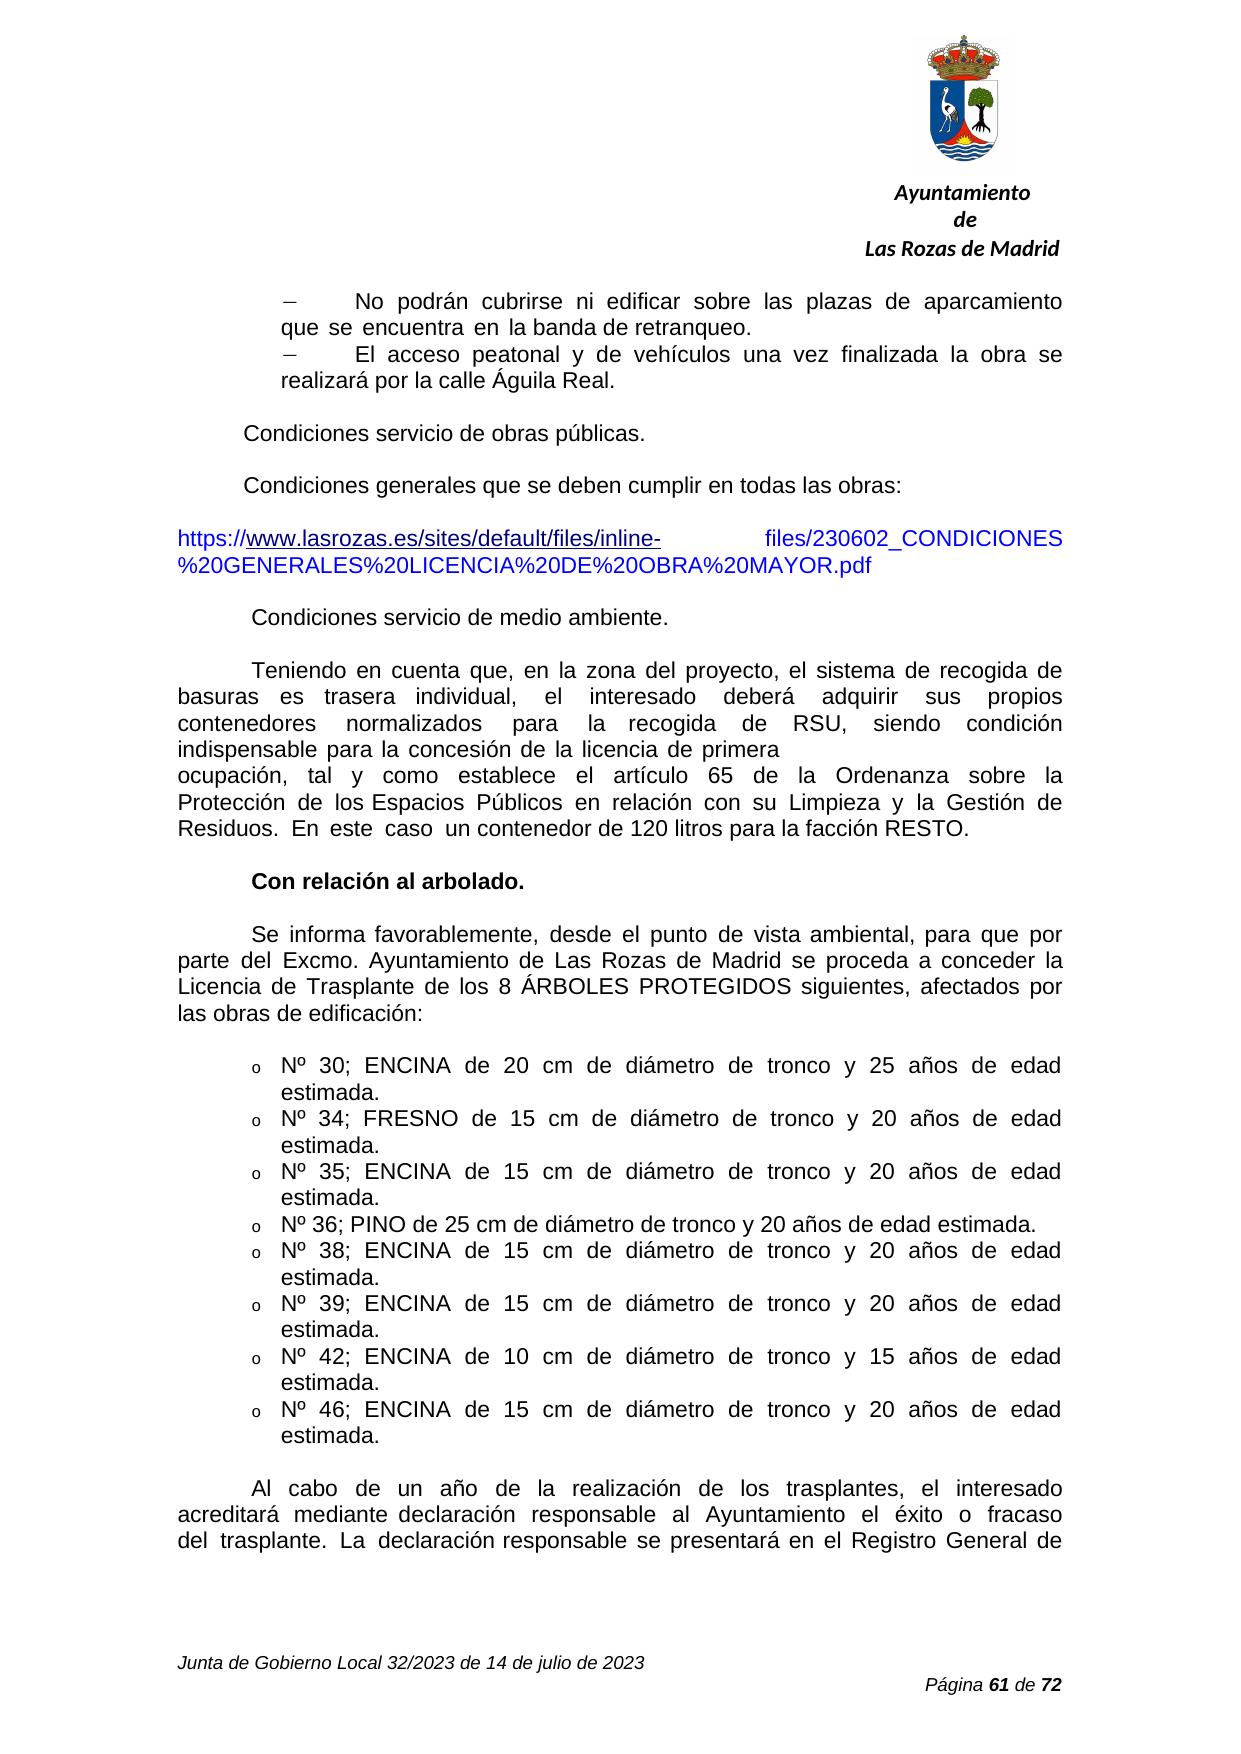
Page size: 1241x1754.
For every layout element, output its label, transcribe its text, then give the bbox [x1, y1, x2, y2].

text ocupación, tal y como establece el artículo 65 de la Ordenanza sobre la Protección de los Espacios Públicos en relación con su Limpieza y la Gestión de Residuos. En este caso un contenedor de 120 litros para la facción RESTO. [177, 762, 1063, 841]
list El acceso peatonal y de vehículos una vez finalizada la obra se realizará por la calle Águila Real. [281, 341, 1063, 393]
list Nº 42; ENCINA de 10 cm de diámetro de tronco y 15 años de edad estimada. [251, 1343, 1063, 1396]
list Nº 30; ENCINA de 20 cm de diámetro de tronco y 25 años de edad estimada. [251, 1052, 1063, 1105]
text Teniendo en cuenta que, en la zona del proyecto, el sistema de recogida de basuras es trasera individual, el interesado deberá adquirir sus propios contenedores normalizados para la recogida de RSU, siendo condición indispensable para la concesión de la licencia de primera [177, 657, 1063, 762]
text Condiciones generales que se deben cumplir en todas las obras: [177, 472, 1063, 499]
text https://www.lasrozas.es/sites/default/files/inline- files/230602_CONDICIONES%20GENERALES%20LICENCIA%20DE%20OBRA%20MAYOR.pdf [177, 525, 1063, 578]
list Nº 36; PINO de 25 cm de diámetro de tronco y 20 años de edad estimada. [251, 1211, 1063, 1237]
text Al cabo de un año de la realización de los trasplantes, el interesado acreditará mediante declaración responsable al Ayuntamiento el éxito o fracaso del trasplante. La declaración responsable se presentará en el Registro General de [177, 1475, 1063, 1554]
list No podrán cubrirse ni edificar sobre las plazas de aparcamiento que se encuentra en la banda de retranqueo. [281, 288, 1063, 341]
subtitle Condiciones servicio de obras públicas. [177, 420, 1063, 446]
list Nº 38; ENCINA de 15 cm de diámetro de tronco y 20 años de edad estimada. [251, 1237, 1063, 1290]
text Se informa favorablemente, desde el punto de vista ambiental, para que por parte del Excmo. Ayuntamiento de Las Rozas de Madrid se proceda a conceder la Licencia de Trasplante de los 8 ÁRBOLES PROTEGIDOS siguientes, afectados por las obras de edificación: [177, 921, 1063, 1026]
list Nº 35; ENCINA de 15 cm de diámetro de tronco y 20 años de edad estimada. [251, 1158, 1063, 1211]
list Nº 46; ENCINA de 15 cm de diámetro de tronco y 20 años de edad estimada. [251, 1396, 1063, 1448]
subtitle Con relación al arbolado. [177, 868, 1063, 894]
list Nº 39; ENCINA de 15 cm de diámetro de tronco y 20 años de edad estimada. [251, 1290, 1063, 1343]
subtitle Condiciones servicio de medio ambiente. [177, 604, 1063, 631]
list Nº 34; FRESNO de 15 cm de diámetro de tronco y 20 años de edad estimada. [251, 1105, 1063, 1158]
